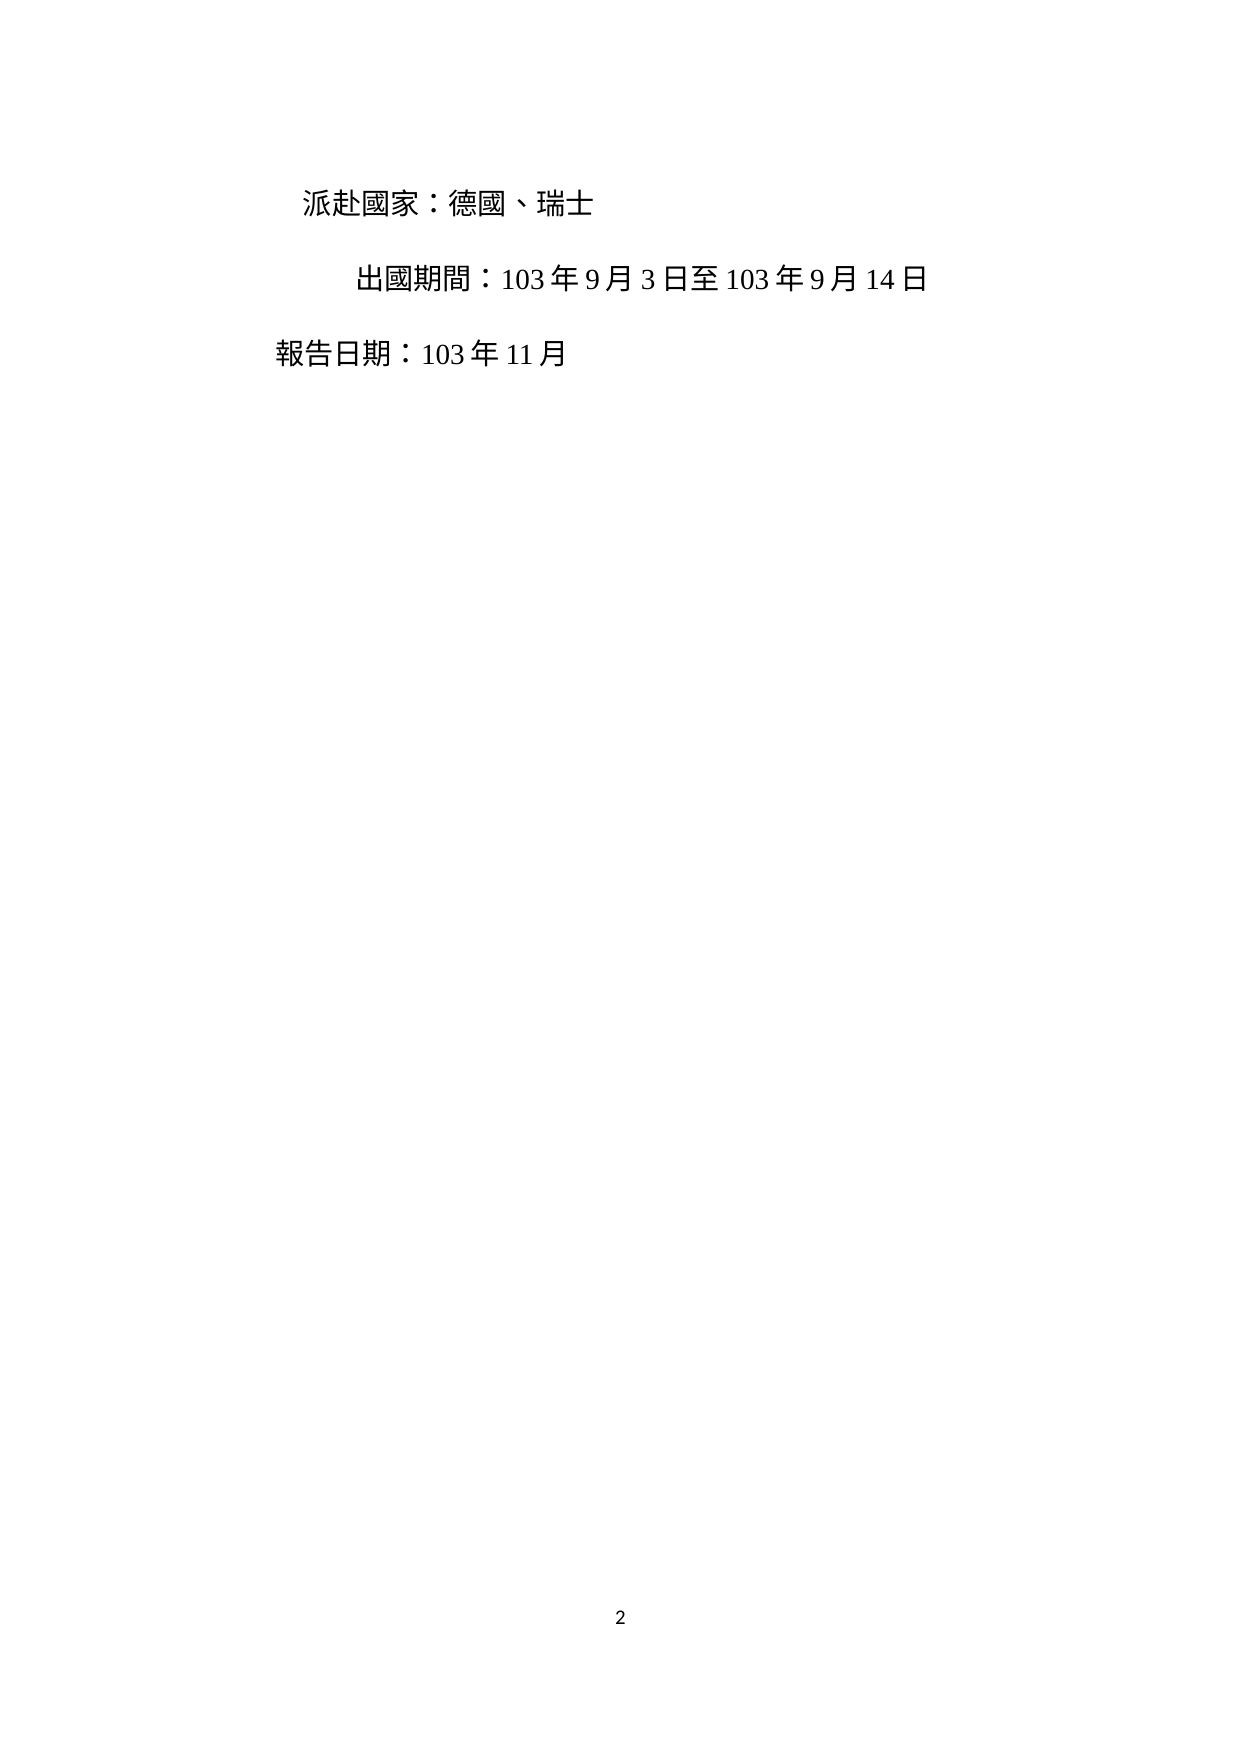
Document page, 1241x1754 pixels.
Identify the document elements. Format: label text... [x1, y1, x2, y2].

text 報告日期：103年11月 [187, 314, 1053, 389]
text 出國期間：103年9月3日至103年9月14日 [187, 239, 1053, 314]
text 派赴國家：德國、瑞士 [187, 164, 1053, 239]
